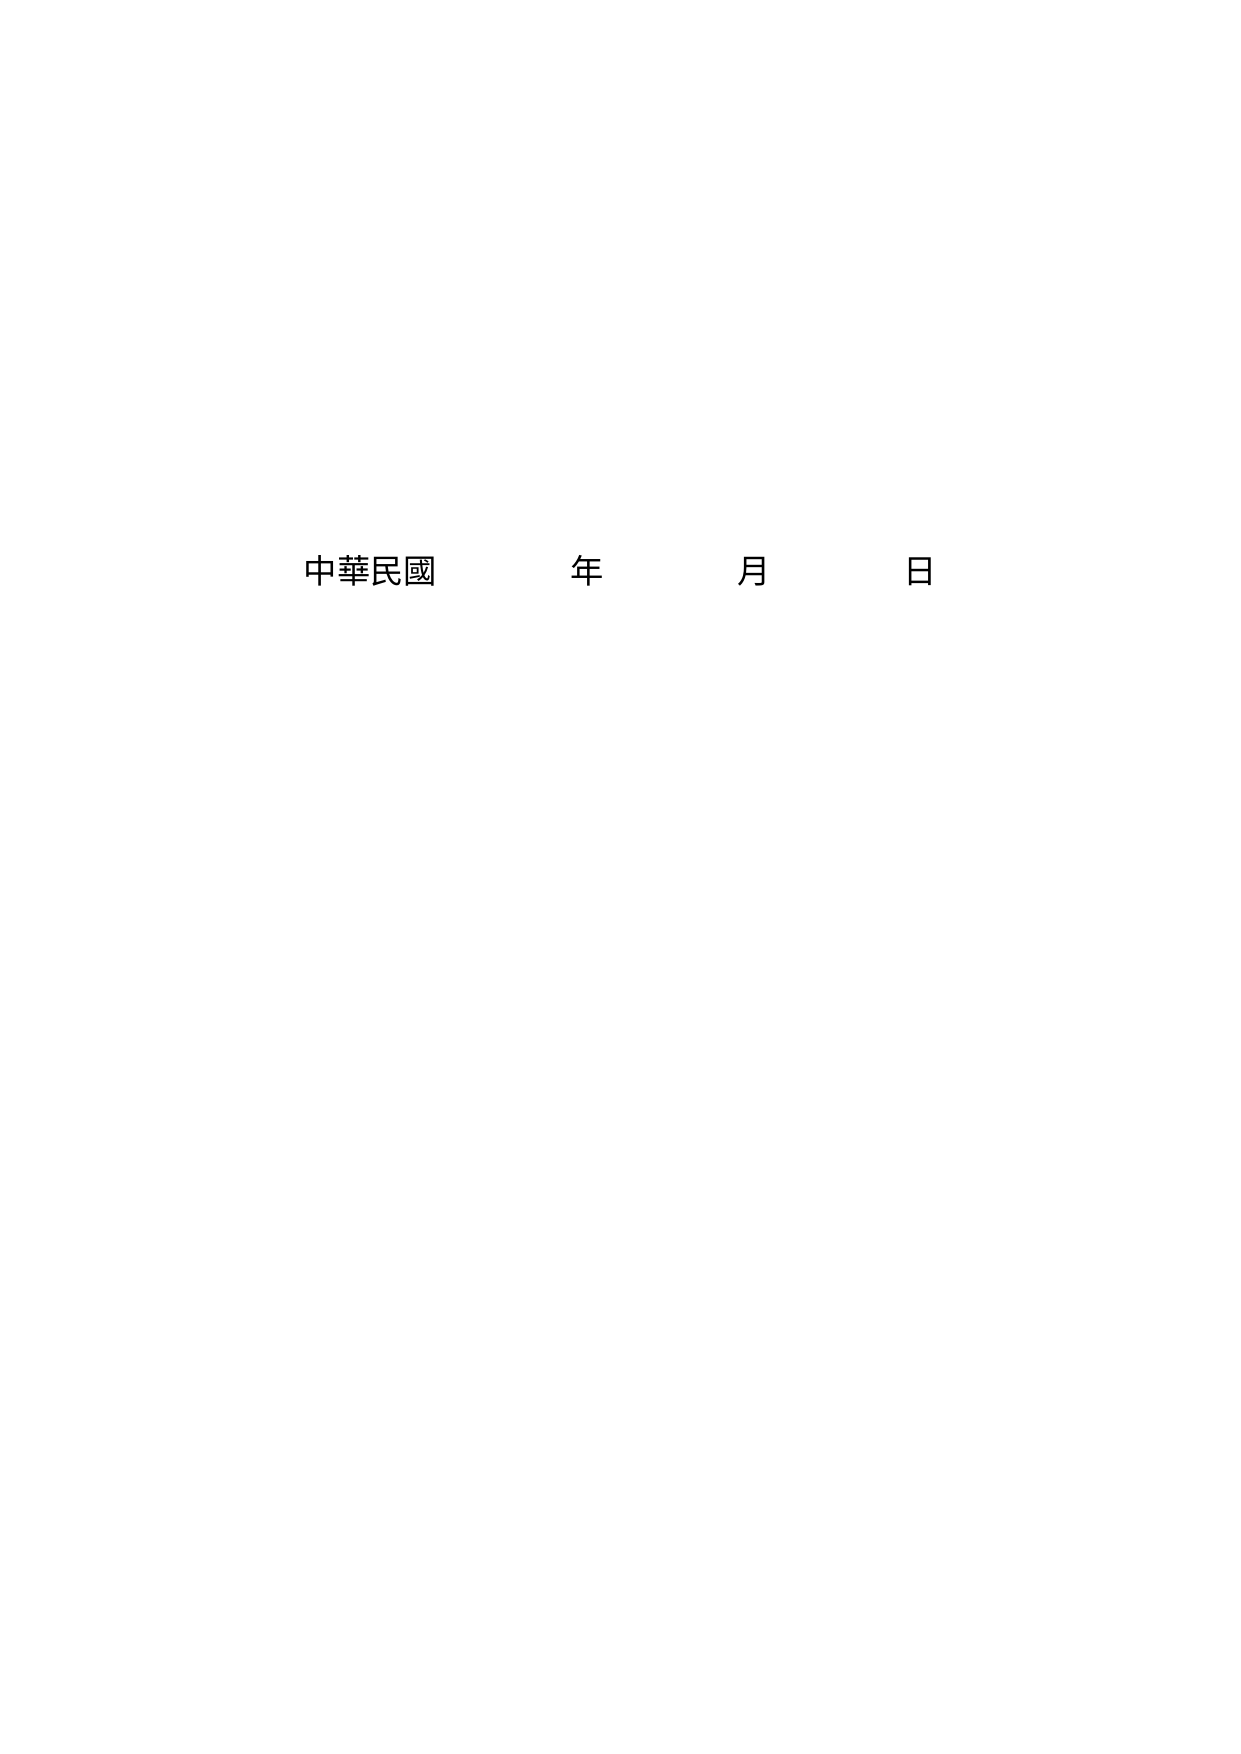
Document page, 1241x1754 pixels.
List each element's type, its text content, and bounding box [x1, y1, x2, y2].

text 中華民國 年 月 日 [75, 527, 1165, 589]
